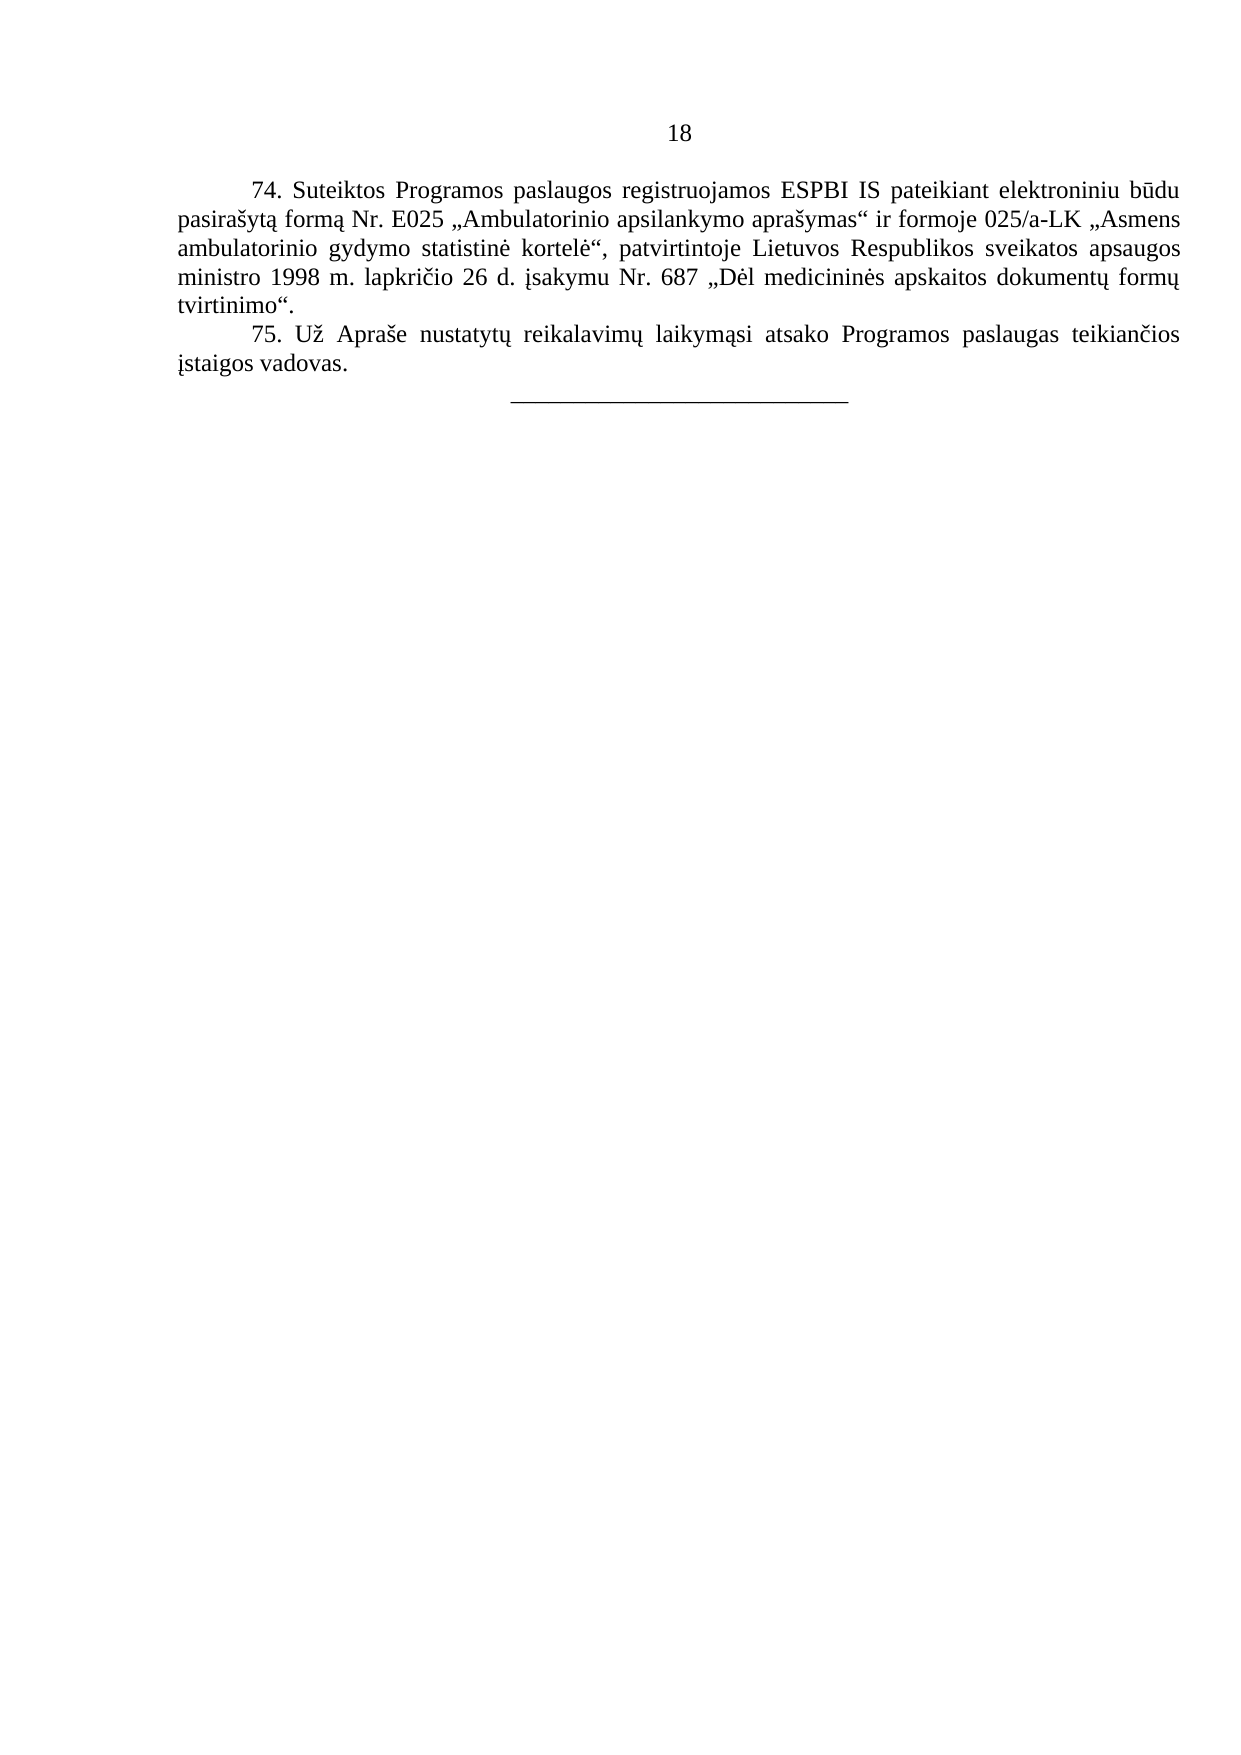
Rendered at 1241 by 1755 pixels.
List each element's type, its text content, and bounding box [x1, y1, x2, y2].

text ___________________________ [177, 377, 1181, 406]
text 75. Už Apraše nustatytų reikalavimų laikymąsi atsako Programos paslaugas teikiančios įstaigos vadovas. [177, 319, 1181, 377]
text 74. Suteiktos Programos paslaugos registruojamos ESPBI IS pateikiant elektroniniu būdu pasirašytą formą Nr. E025 „Ambulatorinio apsilankymo aprašymas“ ir formoje 025/a-LK „Asmens ambulatorinio gydymo statistinė kortelė“, patvirtintoje Lietuvos Respublikos sveikatos apsaugos ministro 1998 m. lapkričio 26 d. įsakymu Nr. 687 „Dėl medicininės apskaitos dokumentų formų tvirtinimo“. [177, 176, 1181, 319]
